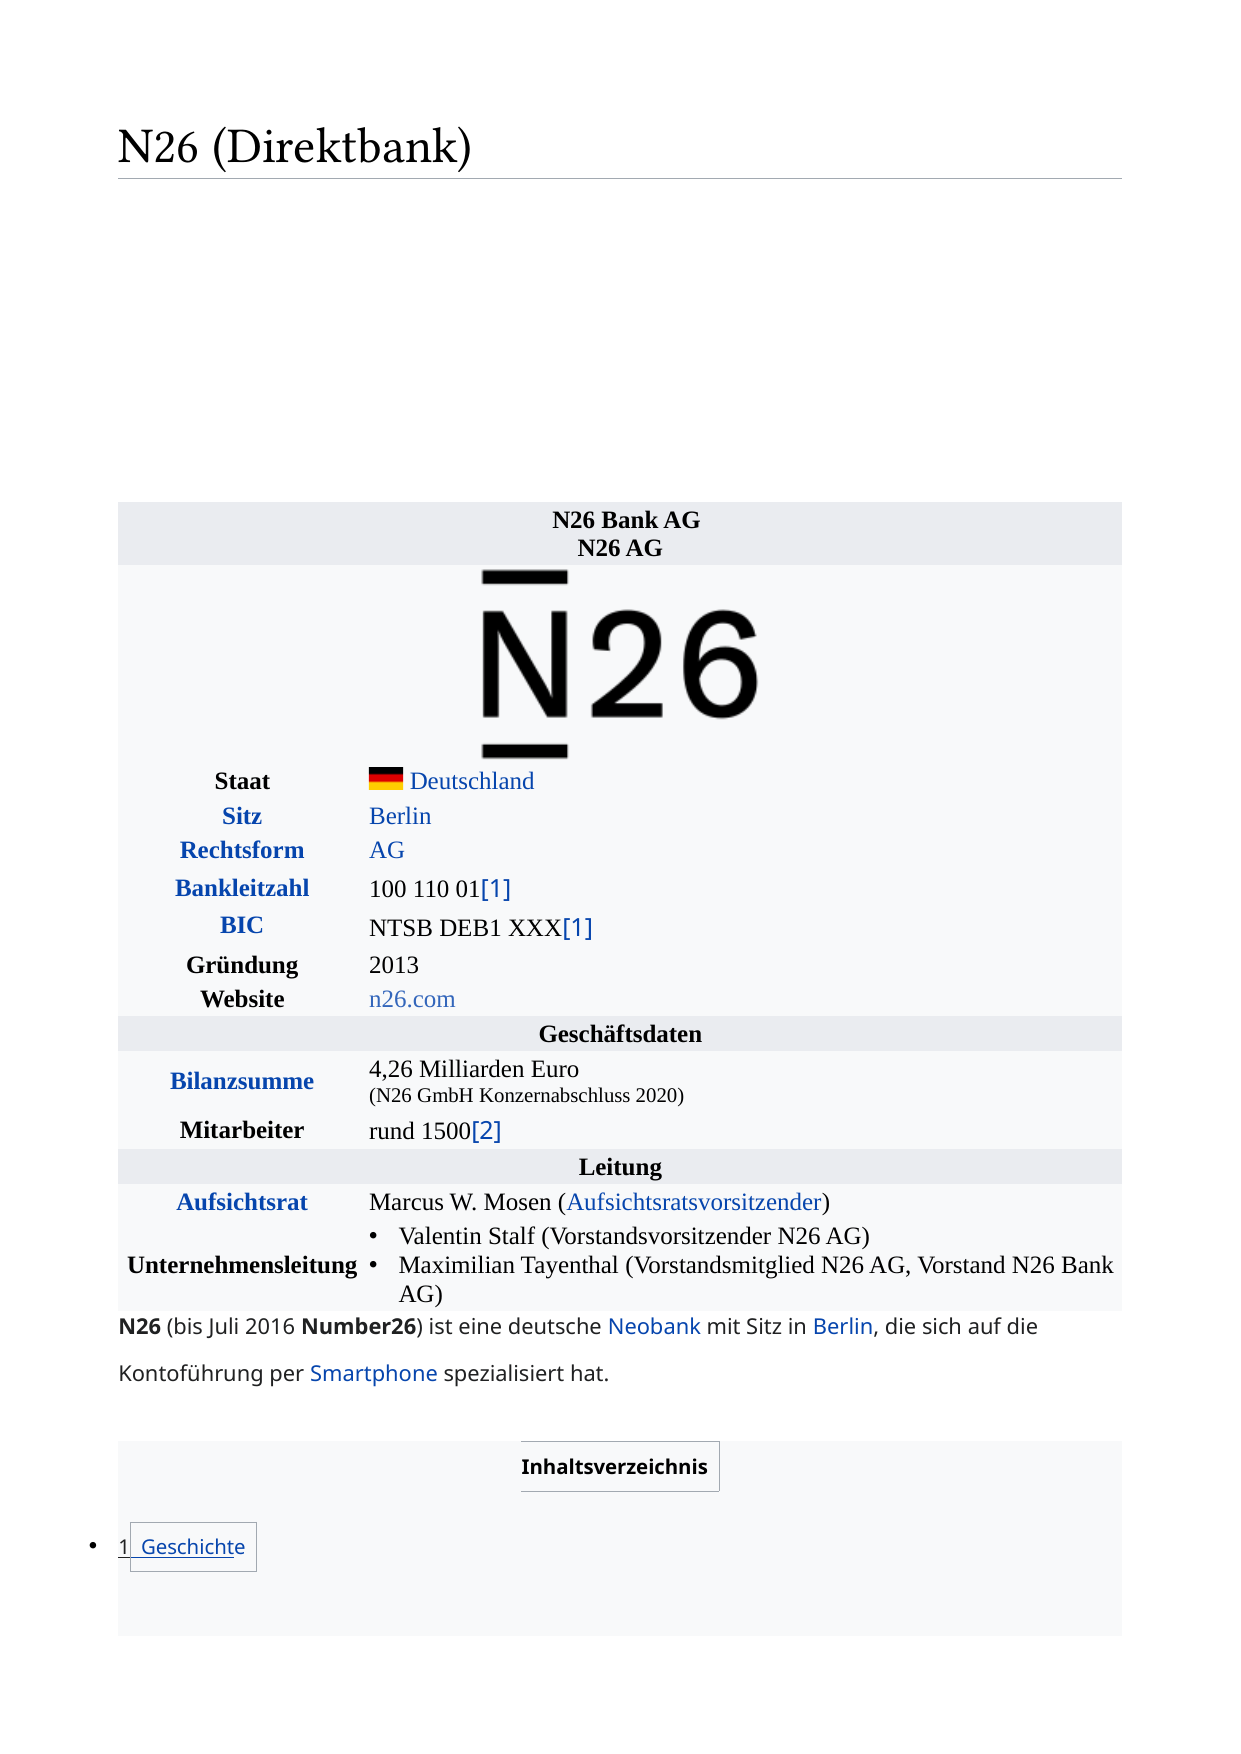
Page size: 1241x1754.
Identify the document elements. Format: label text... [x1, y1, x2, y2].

table_cell Geschäftsdaten [118, 1016, 1122, 1051]
table_cell Deutschland [366, 764, 1122, 798]
table_cell Staat [118, 764, 366, 798]
table_cell BIC [118, 907, 366, 947]
table_cell Rechtsform [118, 833, 366, 867]
table_header N26 Bank AG N26 AG [118, 502, 1122, 565]
table_cell Gründung [118, 947, 366, 982]
text N26 (bis Juli 2016 Number26) ist eine deutsche Neobank mit Sitz in Berlin, die sich auf die Kontoführung per Smartphone spezialisiert hat. [118, 1311, 1122, 1388]
subtitle Inhaltsverzeichnis [118, 1441, 719, 1491]
table_cell Sitz [118, 798, 366, 833]
table_cell AG [366, 833, 1122, 867]
table_cell Website [118, 982, 366, 1016]
subtitle [720, 1441, 1122, 1491]
picture [368, 767, 404, 790]
table_cell Unternehmensleitung [118, 1219, 366, 1311]
table_cell [118, 565, 477, 763]
list Geschichte [131, 1523, 256, 1571]
table_cell Valentin Stalf (Vorstandsvorsitzender N26 AG) Maximilian Tayenthal (Vorstandsmitglied N26 AG, Vorstand N26 Bank AG) [366, 1219, 1122, 1311]
table_cell Bankleitzahl [118, 867, 366, 907]
list 1 [118, 1522, 130, 1557]
table_cell Berlin [366, 798, 1122, 833]
picture [477, 565, 763, 764]
table_cell n26.com [366, 982, 1122, 1016]
table_cell [763, 565, 1122, 763]
table_cell Aufsichtsrat [118, 1184, 366, 1218]
table_cell Bilanzsumme [118, 1051, 366, 1109]
table_cell Marcus W. Mosen (Aufsichtsratsvorsitzender) [366, 1184, 1122, 1218]
table_cell rund 1500[2] [366, 1110, 1122, 1149]
table_cell 2013 [366, 947, 1122, 982]
table_cell 4,26 Milliarden Euro (N26 GmbH Konzernabschluss 2020) [366, 1051, 1122, 1109]
table_cell Leitung [118, 1149, 1122, 1184]
list [257, 1522, 1122, 1572]
table_cell NTSB DEB1 XXX[1] [366, 907, 1122, 947]
subtitle N26 (Direktbank) [118, 118, 1122, 178]
table_cell Mitarbeiter [118, 1110, 366, 1149]
table_cell 100 110 01[1] [366, 867, 1122, 907]
